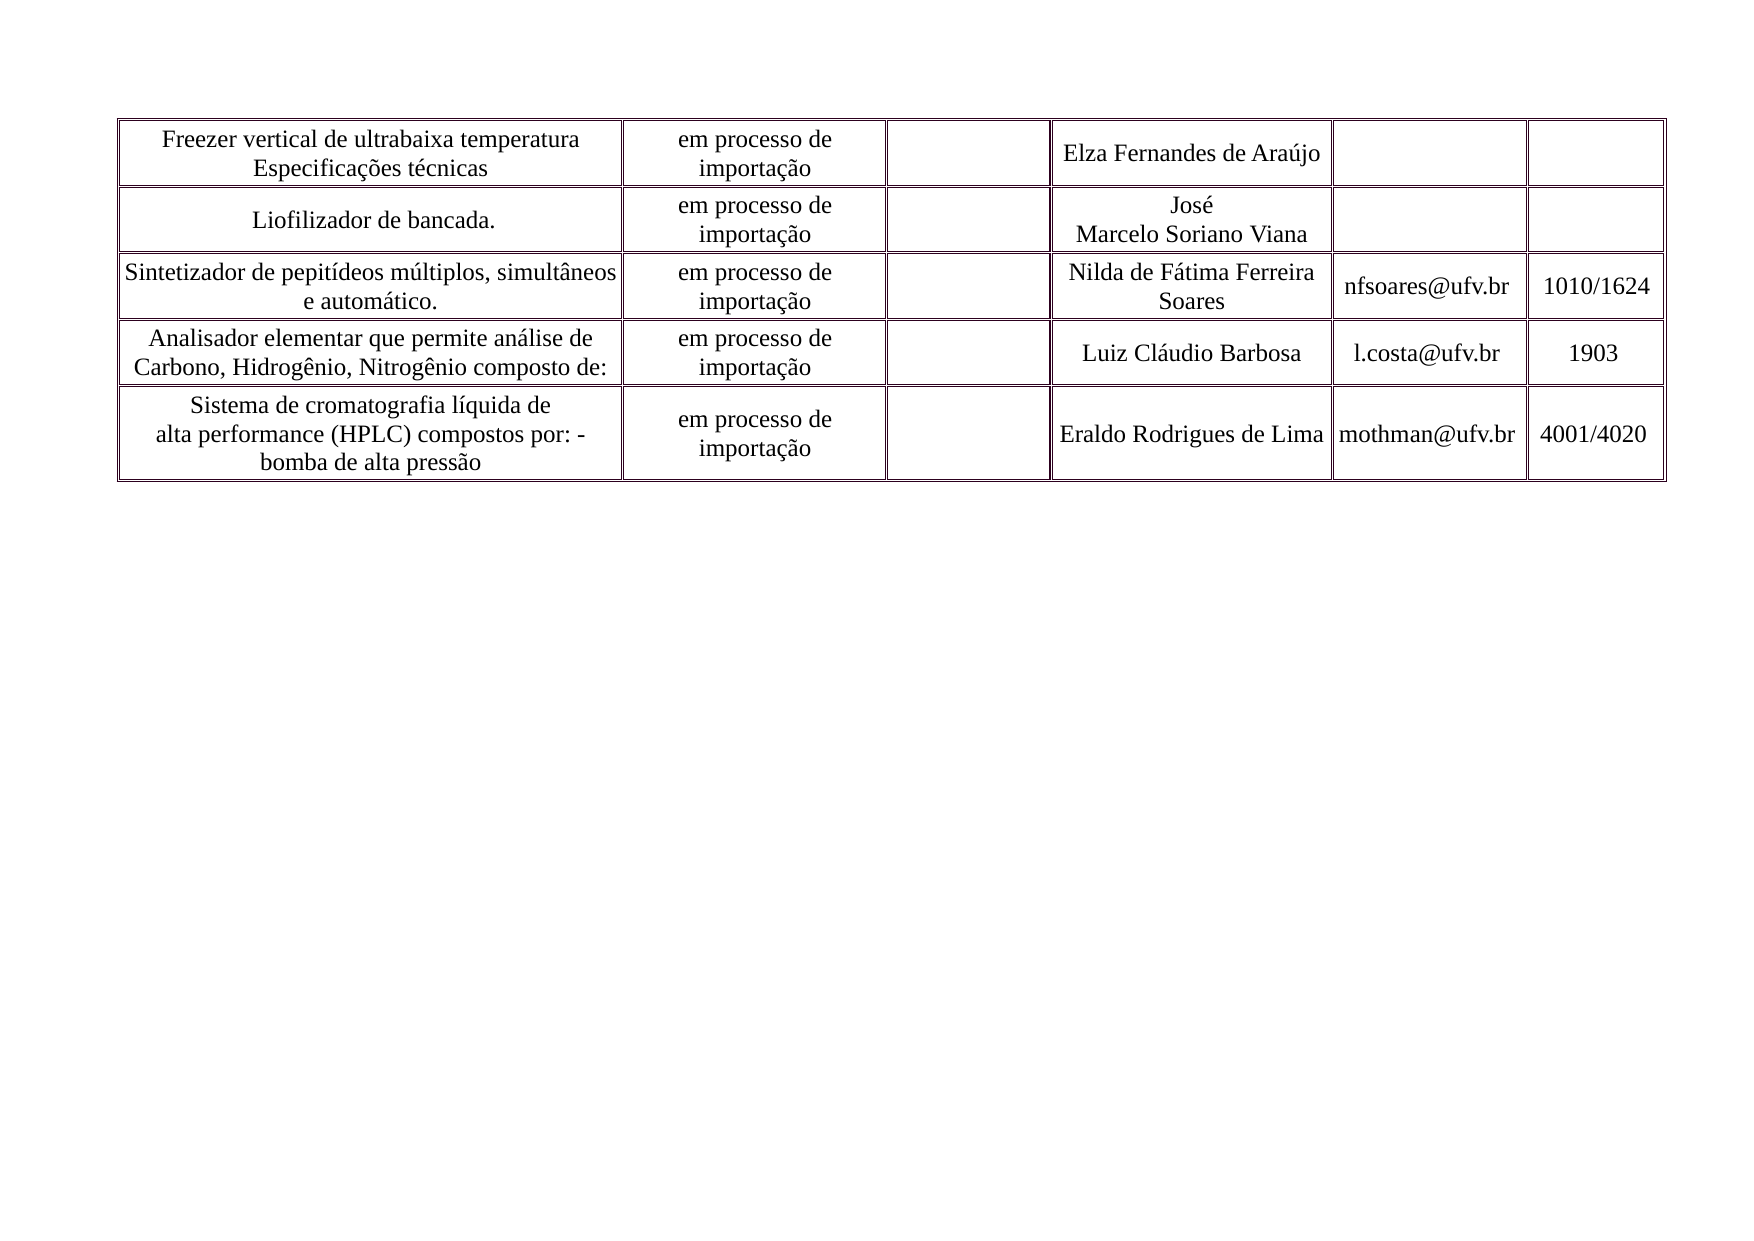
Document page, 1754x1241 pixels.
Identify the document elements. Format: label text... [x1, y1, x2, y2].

table_cell José Marcelo Soriano Viana [1053, 188, 1331, 251]
table_cell Elza Fernandes de Araújo [1053, 121, 1331, 184]
table_cell mothman@ufv.br [1334, 387, 1526, 479]
table_cell Liofilizador de bancada. [120, 188, 621, 251]
table_cell em processo de importação [624, 321, 885, 384]
table_cell Luiz Cláudio Barbosa [1053, 321, 1331, 384]
table_cell 4001/4020 [1529, 387, 1663, 479]
table_cell nfsoares@ufv.br [1334, 254, 1526, 317]
table_cell [1529, 188, 1663, 251]
table_cell [1529, 121, 1663, 184]
table_cell em processo de importação [624, 121, 885, 184]
table_cell em processo de importação [624, 387, 885, 479]
table_cell Eraldo Rodrigues de Lima [1053, 387, 1331, 479]
table_cell Analisador elementar que permite análise de Carbono, Hidrogênio, Nitrogênio composto de: [120, 321, 621, 384]
table_cell l.costa@ufv.br [1334, 321, 1526, 384]
table_cell Nilda de Fátima Ferreira Soares [1053, 254, 1331, 317]
table_cell [1334, 121, 1526, 184]
table_cell 1010/1624 [1529, 254, 1663, 317]
table_cell Sintetizador de pepitídeos múltiplos, simultâneos e automático. [120, 254, 621, 317]
table_cell 1903 [1529, 321, 1663, 384]
table_cell Sistema de cromatografia líquida de alta performance (HPLC) compostos por: - bomba de alta pressão [120, 387, 621, 479]
table_cell [1334, 188, 1526, 251]
table_cell [888, 254, 1049, 317]
table_cell em processo de importação [624, 254, 885, 317]
table_cell [888, 321, 1049, 384]
table_cell [888, 387, 1049, 479]
table_cell [888, 121, 1049, 184]
table_cell em processo de importação [624, 188, 885, 251]
table_cell [888, 188, 1049, 251]
table_cell Freezer vertical de ultrabaixa temperatura Especificações técnicas [120, 121, 621, 184]
